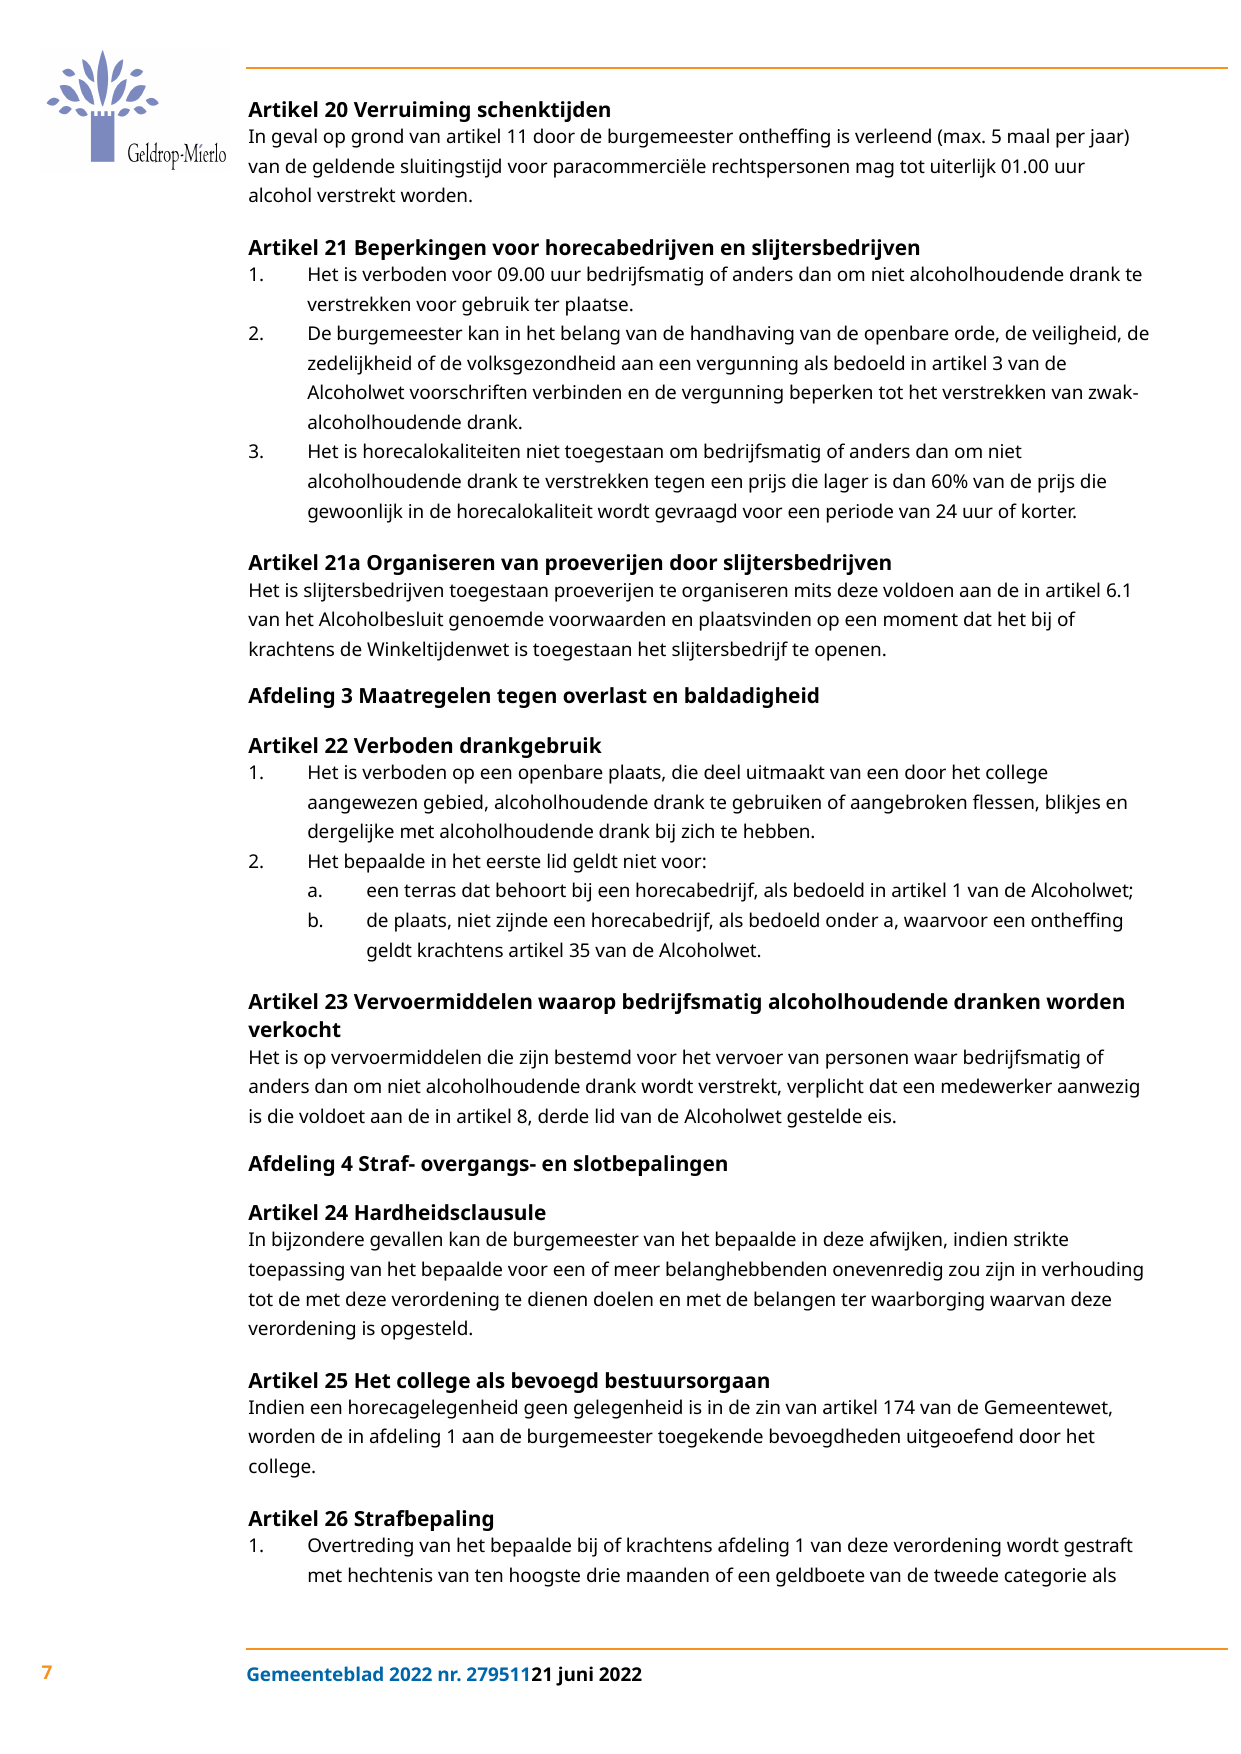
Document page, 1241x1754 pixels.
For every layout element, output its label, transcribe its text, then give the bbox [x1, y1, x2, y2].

text Artikel 24 Hardheidsclausule [248, 1198, 1152, 1227]
text Artikel 23 Vervoermiddelen waarop bedrijfsmatig alcoholhoudende dranken worden verkocht [248, 987, 1152, 1044]
list Het is horecalokaliteiten niet toegestaan om bedrijfsmatig of anders dan om niet alcoholhoudende drank te verstrekken tegen een prijs die lager is dan 60% van de prijs die gewoonlijk in de horecalokaliteit wordt gevraagd voor een periode van 24 uur of korter. [248, 439, 1152, 524]
list Het is verboden voor 09.00 uur bedrijfsmatig of anders dan om niet alcoholhoudende drank te verstrekken voor gebruik ter plaatse. [248, 261, 1152, 317]
list De burgemeester kan in het belang van de handhaving van de openbare orde, de veiligheid, de zedelijkheid of de volksgezondheid aan een vergunning als bedoeld in artikel 3 van de Alcoholwet voorschriften verbinden en de vergunning beperken tot het verstrekken van zwak-alcoholhoudende drank. [248, 320, 1152, 435]
text Artikel 25 Het college als bevoegd bestuursorgaan [248, 1366, 1152, 1394]
list een terras dat behoort bij een horecabedrijf, als bedoeld in artikel 1 van de Alcoholwet; [307, 878, 1152, 903]
text Artikel 21 Beperkingen voor horecabedrijven en slijtersbedrijven [248, 233, 1152, 261]
list de plaats, niet zijnde een horecabedrijf, als bedoeld onder a, waarvoor een ontheffing geldt krachtens artikel 35 van de Alcoholwet. [307, 907, 1152, 962]
text Artikel 26 Strafbepaling [248, 1504, 1152, 1532]
text Het is slijtersbedrijven toegestaan proeverijen te organiseren mits deze voldoen aan de in artikel 6.1 van het Alcoholbesluit genoemde voorwaarden en plaatsvinden op een moment dat het bij of krachtens de Winkeltijdenwet is toegestaan het slijtersbedrijf te openen. [248, 577, 1152, 662]
list Het is verboden op een openbare plaats, die deel uitmaakt van een door het college aangewezen gebied, alcoholhoudende drank te gebruiken of aangebroken flessen, blikjes en dergelijke met alcoholhoudende drank bij zich te hebben. [248, 759, 1152, 844]
text In geval op grond van artikel 11 door de burgemeester ontheffing is verleend (max. 5 maal per jaar) van de geldende sluitingstijd voor paracommerciële rechtspersonen mag tot uiterlijk 01.00 uur alcohol verstrekt worden. [248, 123, 1152, 208]
list Het bepaalde in het eerste lid geldt niet voor: [248, 848, 1152, 874]
picture [41, 47, 231, 172]
text Afdeling 3 Maatregelen tegen overlast en baldadigheid [248, 682, 1152, 710]
text In bijzondere gevallen kan de burgemeester van het bepaalde in deze afwijken, indien strikte toepassing van het bepaalde voor een of meer belanghebbenden onevenredig zou zijn in verhouding tot de met deze verordening te dienen doelen en met de belangen ter waarborging waarvan deze verordening is opgesteld. [248, 1227, 1152, 1341]
text Het is op vervoermiddelen die zijn bestemd voor het vervoer van personen waar bedrijfsmatig of anders dan om niet alcoholhoudende drank wordt verstrekt, verplicht dat een medewerker aanwezig is die voldoet aan de in artikel 8, derde lid van de Alcoholwet gestelde eis. [248, 1044, 1152, 1129]
text Artikel 21a Organiseren van proeverijen door slijtersbedrijven [248, 548, 1152, 577]
list Overtreding van het bepaalde bij of krachtens afdeling 1 van deze verordening wordt gestraft met hechtenis van ten hoogste drie maanden of een geldboete van de tweede categorie als [248, 1532, 1152, 1587]
text Artikel 20 Verruiming schenktijden [248, 95, 1152, 123]
text Afdeling 4 Straf- overgangs- en slotbepalingen [248, 1149, 1152, 1177]
text Indien een horecagelegenheid geen gelegenheid is in de zin van artikel 174 van de Gemeentewet, worden de in afdeling 1 aan de burgemeester toegekende bevoegdheden uitgeoefend door het college. [248, 1394, 1152, 1479]
text Artikel 22 Verboden drankgebruik [248, 731, 1152, 759]
